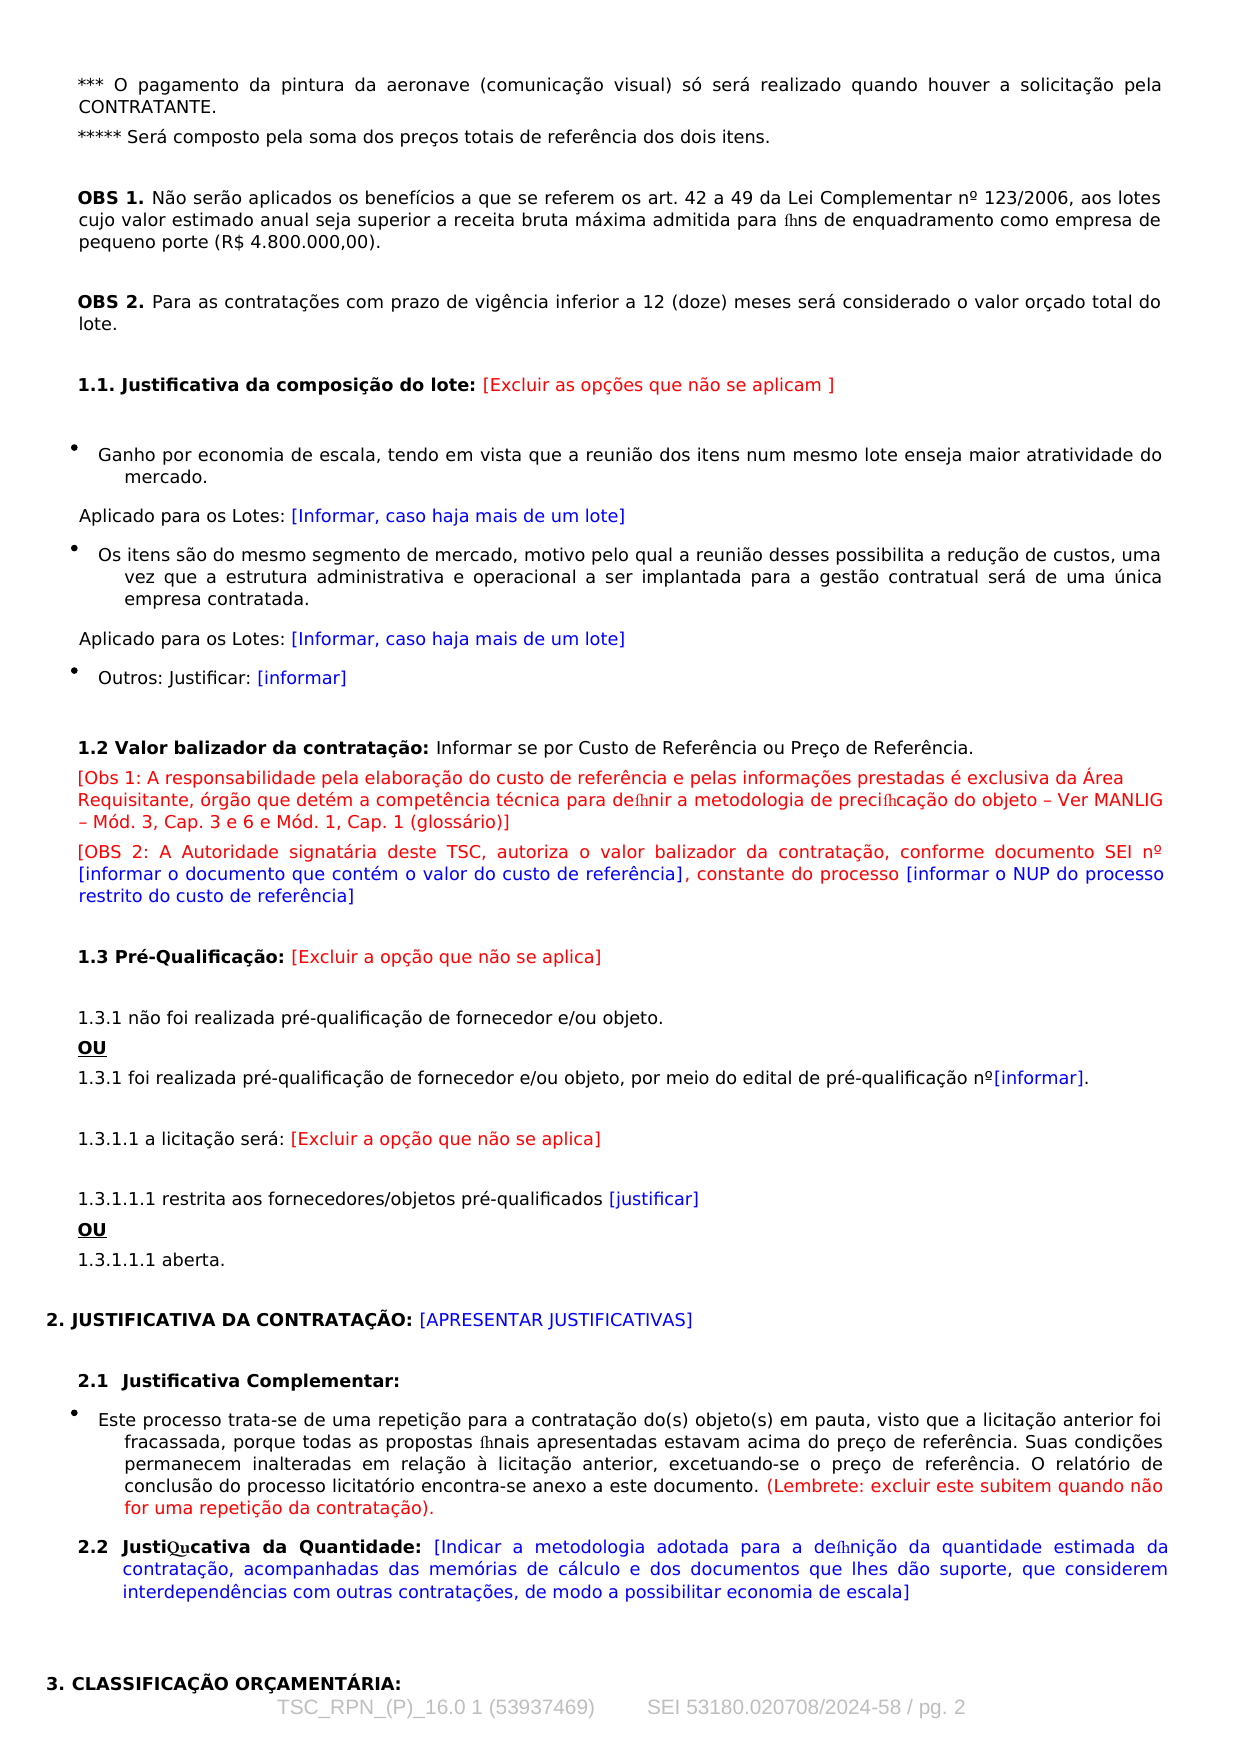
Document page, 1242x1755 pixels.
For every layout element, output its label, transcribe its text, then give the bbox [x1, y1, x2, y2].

text OBS 2. Para as contratações com prazo de vigência inferior a 12 (doze) meses será considerado o valor orçado total do lote. [77, 292, 1164, 335]
text 1.3 Pré-Qualificação: [Excluir a opção que não se aplica] [77, 947, 1165, 967]
list CLASSIFICAÇÃO ORÇAMENTÁRIA: [46, 1673, 1170, 1694]
text Requisitante, órgão que detém a competência técnica para denir a metodologia de precicação do objeto – Ver MANLIG – Mód. 3, Cap. 3 e 6 e Mód. 1, Cap. 1 (glossário)] [77, 790, 1165, 832]
text *** O pagamento da pintura da aeronave (comunicação visual) só será realizado quando houver a solicitação pela CONTRATANTE. [77, 75, 1164, 118]
text [OBS 2: A Autoridade signatária deste TSC, autoriza o valor balizador da contratação, conforme documento SEI nº [informar o documento que contém o valor do custo de referência], constante do processo [informar o NUP do processo restrito do custo de referência] [77, 842, 1165, 906]
text 1.3.1.1.1 aberta. [77, 1249, 1164, 1270]
text [Obs 1: A responsabilidade pela elaboração do custo de referência e pelas informações prestadas é exclusiva da Área [77, 768, 1165, 788]
text 1.3.1 não foi realizada pré-qualificação de fornecedor e/ou objeto. [77, 1008, 1164, 1028]
list Justicativa da Quantidade: [Indicar a metodologia adotada para a denição da quantidade estimada da contratação, acompanhadas das memórias de cálculo e dos documentos que lhes dão suporte, que considerem interdependências com outras contratações, de modo a possibilitar economia de escala] [77, 1537, 1170, 1602]
text ***** Será composto pela soma dos preços totais de referência dos dois itens. [77, 127, 1164, 148]
text 1.3.1.1 a licitação será: [Excluir a opção que não se aplica] [77, 1128, 1165, 1149]
text 1.1. Justificativa da composição do lote: [Excluir as opções que não se aplicam ] [77, 375, 1170, 396]
text 1.3.1.1.1 restrita aos fornecedores/objetos pré-qualificados [justificar] [77, 1189, 1164, 1210]
list JUSTIFICATIVA DA CONTRATAÇÃO: [APRESENTAR JUSTIFICATIVAS] [46, 1310, 1170, 1331]
text OU [77, 1219, 1170, 1240]
list Justificativa Complementar: [77, 1371, 1170, 1392]
text Outros: Justificar: [informar] [98, 668, 1164, 688]
text OU [77, 1038, 1170, 1058]
text OBS 1. Não serão aplicados os benefícios a que se referem os art. 42 a 49 da Lei Complementar nº 123/2006, aos lotes cujo valor estimado anual seja superior a receita bruta máxima admitida para ns de enquadramento como empresa de pequeno porte (R$ 4.800.000,00). [77, 188, 1164, 252]
text 1.2 Valor balizador da contratação: Informar se por Custo de Referência ou Preço de Referência. [77, 738, 1164, 758]
text Os itens são do mesmo segmento de mercado, motivo pelo qual a reunião desses possibilita a redução de custos, uma vez que a estrutura administrativa e operacional a ser implantada para a gestão contratual será de uma única empresa contratada. [98, 545, 1164, 610]
text Este processo trata-se de uma repetição para a contratação do(s) objeto(s) em pauta, visto que a licitação anterior foi fracassada, porque todas as propostas nais apresentadas estavam acima do preço de referência. Suas condições permanecem inalteradas em relação à licitação anterior, excetuando-se o preço de referência. O relatório de conclusão do processo licitatório encontra-se anexo a este documento. (Lembrete: excluir este subitem quando não for uma repetição da contratação). [98, 1410, 1164, 1519]
text Ganho por economia de escala, tendo em vista que a reunião dos itens num mesmo lote enseja maior atratividade do mercado. [98, 445, 1164, 487]
text Aplicado para os Lotes: [Informar, caso haja mais de um lote] [79, 628, 1165, 649]
text Aplicado para os Lotes: [Informar, caso haja mais de um lote] [79, 506, 1165, 527]
text 1.3.1 foi realizada pré-qualificação de fornecedor e/ou objeto, por meio do edital de pré-qualificação nº[informar]. [77, 1068, 1164, 1088]
